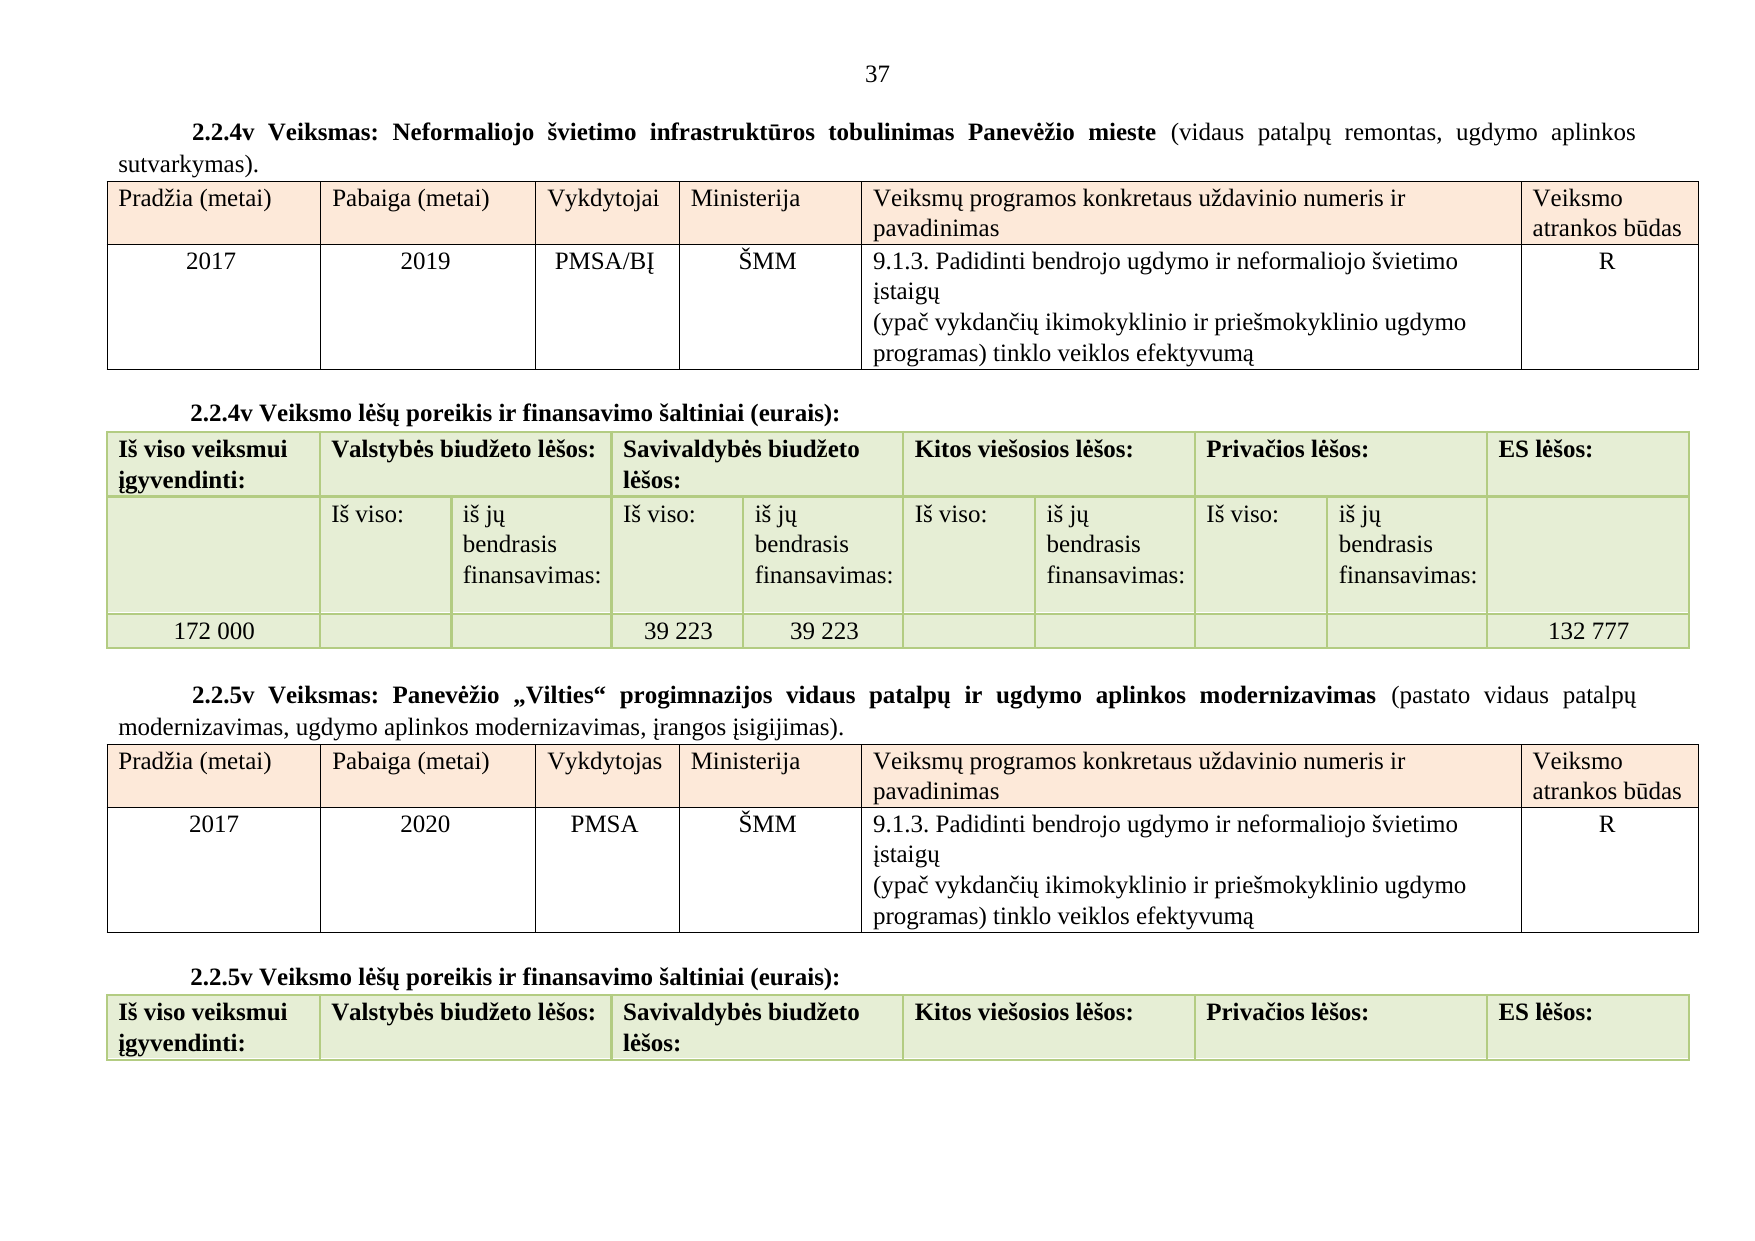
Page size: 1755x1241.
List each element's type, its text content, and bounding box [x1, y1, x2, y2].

table_cell 39 223 [613, 615, 742, 647]
table_header Privačios lėšos: [1196, 433, 1486, 495]
table_cell ŠMM [680, 808, 861, 932]
table_cell 39 223 [744, 615, 902, 647]
table_cell [1196, 615, 1326, 647]
table_cell R [1522, 808, 1698, 932]
table_cell R [1522, 245, 1698, 369]
table_cell [453, 615, 610, 647]
table_cell Iš viso: [904, 498, 1034, 612]
table_header ES lėšos: [1488, 996, 1688, 1058]
table_header Veiksmų programos konkretaus uždavinio numeris ir pavadinimas [862, 745, 1521, 807]
table_header Veiksmo atrankos būdas [1522, 182, 1698, 244]
table_header Vykdytojas [536, 745, 679, 807]
table_cell ŠMM [680, 245, 861, 369]
table_cell [108, 498, 319, 612]
table_cell 132 777 [1488, 615, 1688, 647]
table_header Iš viso veiksmui įgyvendinti: [108, 433, 319, 495]
table_cell Iš viso: [1196, 498, 1326, 612]
table_header Valstybės biudžeto lėšos: [321, 996, 610, 1058]
table_cell PMSA [536, 808, 679, 932]
table_header Pradžia (metai) [108, 745, 320, 807]
table_header Pradžia (metai) [108, 182, 320, 244]
table_header Savivaldybės biudžeto lėšos: [613, 996, 902, 1058]
text 2.2.5v Veiksmo lėšų poreikis ir finansavimo šaltiniai (eurais): [190, 962, 1636, 990]
table_header ES lėšos: [1488, 433, 1688, 495]
table_cell [1036, 615, 1194, 647]
table_cell 9.1.3. Padidinti bendrojo ugdymo ir neformaliojo švietimo įstaigų (ypač vykdančių ikimokyklinio ir priešmokyklinio ugdymo programas) tinklo veiklos efektyvumą [862, 808, 1521, 932]
table_cell Iš viso: [321, 498, 450, 612]
text 2.2.5v Veiksmas: Panevėžio „Vilties“ progimnazijos vidaus patalpų ir ugdymo aplinkos modernizavimas (pastato vidaus patalpų modernizavimas, ugdymo aplinkos modernizavimas, įrangos įsigijimas). [118, 680, 1636, 741]
table_cell iš jų bendrasis finansavimas: [453, 498, 610, 612]
table_cell 2020 [321, 808, 535, 932]
table_header Pabaiga (metai) [321, 182, 535, 244]
text 2.2.4v Veiksmas: Neformaliojo švietimo infrastruktūros tobulinimas Panevėžio mieste (vidaus patalpų remontas, ugdymo aplinkos sutvarkymas). [118, 117, 1636, 177]
table_header Veiksmo atrankos būdas [1522, 745, 1698, 807]
table_cell 2017 [108, 808, 320, 932]
table_cell [1328, 615, 1486, 647]
table_header Ministerija [680, 745, 861, 807]
table_header Valstybės biudžeto lėšos: [321, 433, 610, 495]
table_header Pabaiga (metai) [321, 745, 535, 807]
table_cell Iš viso: [613, 498, 742, 612]
table_cell PMSA/BĮ [536, 245, 679, 369]
table_header Kitos viešosios lėšos: [904, 996, 1194, 1058]
table_cell iš jų bendrasis finansavimas: [1036, 498, 1194, 612]
table_header Vykdytojai [536, 182, 679, 244]
table_cell 172 000 [108, 615, 319, 647]
table_header Savivaldybės biudžeto lėšos: [613, 433, 902, 495]
table_cell iš jų bendrasis finansavimas: [744, 498, 902, 612]
table_cell iš jų bendrasis finansavimas: [1328, 498, 1486, 612]
table_cell [1488, 498, 1688, 612]
table_header Ministerija [680, 182, 861, 244]
table_cell [904, 615, 1034, 647]
table_header Iš viso veiksmui įgyvendinti: [108, 996, 319, 1058]
table_cell [321, 615, 450, 647]
table_header Kitos viešosios lėšos: [904, 433, 1194, 495]
table_header Privačios lėšos: [1196, 996, 1486, 1058]
table_cell 2017 [108, 245, 320, 369]
table_header Veiksmų programos konkretaus uždavinio numeris ir pavadinimas [862, 182, 1521, 244]
table_cell 2019 [321, 245, 535, 369]
table_cell 9.1.3. Padidinti bendrojo ugdymo ir neformaliojo švietimo įstaigų (ypač vykdančių ikimokyklinio ir priešmokyklinio ugdymo programas) tinklo veiklos efektyvumą [862, 245, 1521, 369]
text 2.2.4v Veiksmo lėšų poreikis ir finansavimo šaltiniai (eurais): [190, 398, 1636, 427]
